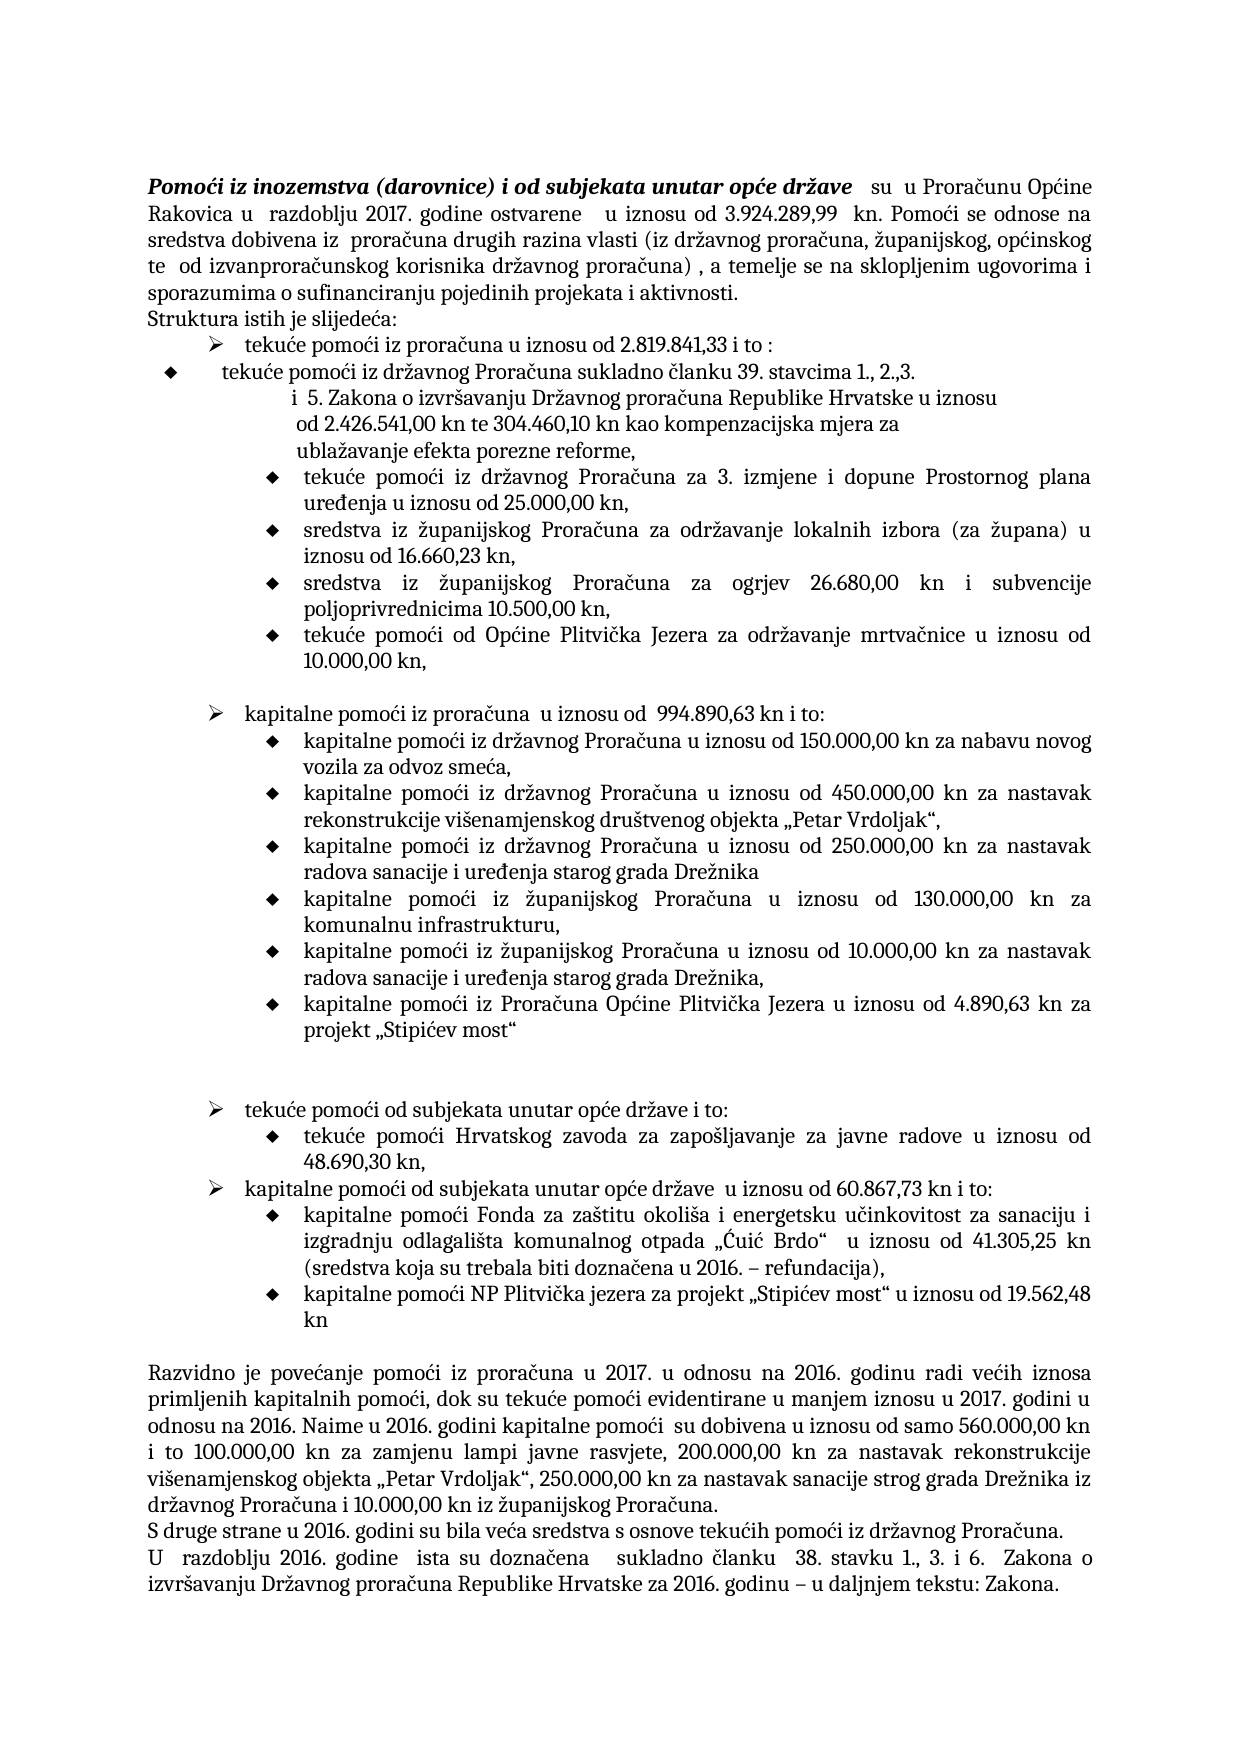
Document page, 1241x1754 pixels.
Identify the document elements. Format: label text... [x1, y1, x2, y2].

list kapitalne pomoći Fonda za zaštitu okoliša i energetsku učinkovitost za sanaciju i izgradnju odlagališta komunalnog otpada „Ćuić Brdo“ u iznosu od 41.305,25 kn (sredstva koja su trebala biti doznačena u 2016. – refundacija), [266, 1202, 1093, 1281]
list tekuće pomoći od subjekata unutar opće države i to: [207, 1096, 1093, 1123]
list kapitalne pomoći iz proračuna u iznosu od 994.890,63 kn i to: [207, 701, 1093, 727]
text i 5. Zakona o izvršavanju Državnog proračuna Republike Hrvatske u iznosu [266, 385, 1093, 411]
text ublažavanje efekta porezne reforme, [266, 437, 1093, 464]
text Razvidno je povećanje pomoći iz proračuna u 2017. u odnosu na 2016. godinu radi većih iznosa primljenih kapitalnih pomoći, dok su tekuće pomoći evidentirane u manjem iznosu u 2017. godini u odnosu na 2016. Naime u 2016. godini kapitalne pomoći su dobivena u iznosu od samo 560.000,00 kn i to 100.000,00 kn za zamjenu lampi javne rasvjete, 200.000,00 kn za nastavak rekonstrukcije višenamjenskog objekta „Petar Vrdoljak“, 250.000,00 kn za nastavak sanacije strog grada Drežnika iz državnog Proračuna i 10.000,00 kn iz županijskog Proračuna. [148, 1360, 1093, 1518]
list sredstva iz županijskog Proračuna za održavanje lokalnih izbora (za župana) u iznosu od 16.660,23 kn, [266, 517, 1093, 569]
list kapitalne pomoći iz državnog Proračuna u iznosu od 450.000,00 kn za nastavak rekonstrukcije višenamjenskog društvenog objekta „Petar Vrdoljak“, [266, 780, 1093, 833]
text od 2.426.541,00 kn te 304.460,10 kn kao kompenzacijska mjera za [266, 411, 1093, 437]
list tekuće pomoći Hrvatskog zavoda za zapošljavanje za javne radove u iznosu od 48.690,30 kn, [266, 1123, 1093, 1175]
list kapitalne pomoći iz Proračuna Općine Plitvička Jezera u iznosu od 4.890,63 kn za projekt „Stipićev most“ [266, 991, 1093, 1044]
text S druge strane u 2016. godini su bila veća sredstva s osnove tekućih pomoći iz državnog Proračuna. [148, 1518, 1093, 1544]
text U razdoblju 2016. godine ista su doznačena sukladno članku 38. stavku 1., 3. i 6. Zakona o izvršavanju Državnog proračuna Republike Hrvatske za 2016. godinu – u daljnjem tekstu: Zakona. [148, 1544, 1093, 1597]
list kapitalne pomoći od subjekata unutar opće države u iznosu od 60.867,73 kn i to: [207, 1175, 1093, 1202]
list tekuće pomoći od Općine Plitvička Jezera za održavanje mrtvačnice u iznosu od 10.000,00 kn, [266, 622, 1093, 675]
list kapitalne pomoći iz državnog Proračuna u iznosu od 250.000,00 kn za nastavak radova sanacije i uređenja starog grada Drežnika [266, 833, 1093, 886]
list kapitalne pomoći NP Plitvička jezera za projekt „Stipićev most“ u iznosu od 19.562,48 kn [266, 1281, 1093, 1333]
list kapitalne pomoći iz državnog Proračuna u iznosu od 150.000,00 kn za nabavu novog vozila za odvoz smeća, [266, 727, 1093, 780]
list kapitalne pomoći iz županijskog Proračuna u iznosu od 130.000,00 kn za komunalnu infrastrukturu, [266, 886, 1093, 938]
text Pomoći iz inozemstva (darovnice) i od subjekata unutar opće države su u Proračunu Općine Rakovica u razdoblju 2017. godine ostvarene u iznosu od 3.924.289,99 kn. Pomoći se odnose na sredstva dobivena iz proračuna drugih razina vlasti (iz državnog proračuna, županijskog, općinskog te od izvanproračunskog korisnika državnog proračuna) , a temelje se na sklopljenim ugovorima i sporazumima o sufinanciranju pojedinih projekata i aktivnosti. [148, 174, 1093, 306]
text Struktura istih je slijedeća: [148, 306, 1093, 332]
list tekuće pomoći iz proračuna u iznosu od 2.819.841,33 i to : [207, 332, 1093, 358]
list tekuće pomoći iz državnog Proračuna sukladno članku 39. stavcima 1., 2.,3. [148, 358, 1093, 385]
list sredstva iz županijskog Proračuna za ogrjev 26.680,00 kn i subvencije poljoprivrednicima 10.500,00 kn, [266, 569, 1093, 622]
list kapitalne pomoći iz županijskog Proračuna u iznosu od 10.000,00 kn za nastavak radova sanacije i uređenja starog grada Drežnika, [266, 938, 1093, 991]
list tekuće pomoći iz državnog Proračuna za 3. izmjene i dopune Prostornog plana uređenja u iznosu od 25.000,00 kn, [266, 464, 1093, 517]
